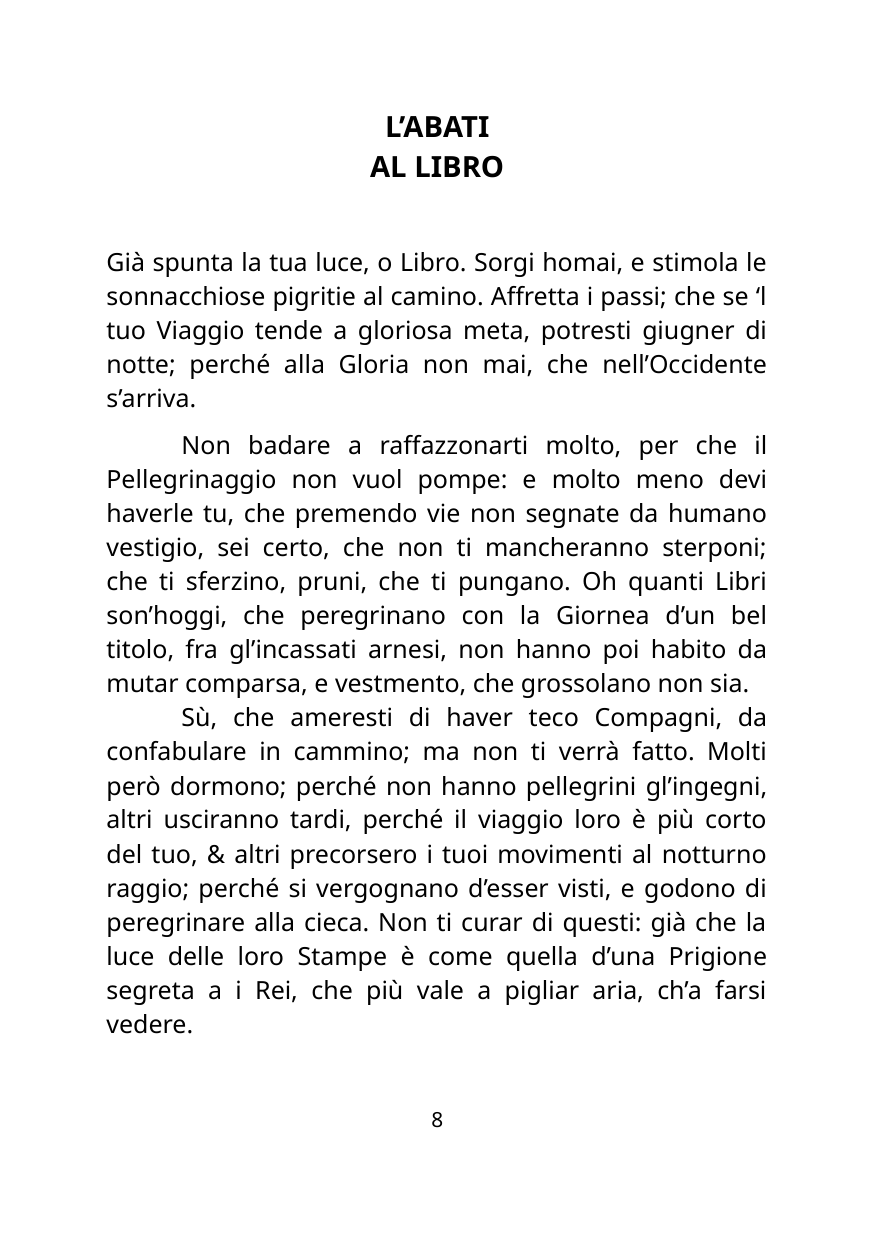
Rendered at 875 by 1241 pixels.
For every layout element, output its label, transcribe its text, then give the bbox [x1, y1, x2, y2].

text Sù, che ameresti di haver teco Compagni, da confabulare in cammino; ma non ti verrà fatto. Molti però dormono; perché non hanno pellegrini gl’ingegni, altri usciranno tardi, perché il viaggio loro è più corto del tuo, & altri precorsero i tuoi movimenti al notturno raggio; perché si vergognano d’esser visti, e godono di peregrinare alla cieca. Non ti curar di questi: già che la luce delle loro Stampe è come quella d’una Prigione segreta a i Rei, che più vale a pigliar aria, ch’a farsi vedere. [106, 700, 768, 1041]
text Non badare a raffazzonarti molto, per che il Pellegrinaggio non vuol pompe: e molto meno devi haverle tu, che premendo vie non segnate da humano vestigio, sei certo, che non ti mancheranno sterponi; che ti sferzino, pruni, che ti pungano. Oh quanti Libri son’hoggi, che peregrinano con la Giornea d’un bel titolo, fra gl’incassati arnesi, non hanno poi habito da mutar comparsa, e vestmento, che grossolano non sia. [106, 427, 768, 700]
text Già spunta la tua luce, o Libro. Sorgi homai, e stimola le sonnacchiose pigritie al camino. Affretta i passi; che se ‘l tuo Viaggio tende a gloriosa meta, potresti giugner di notte; perché alla Gloria non mai, che nell’Occidente s’arriva. [106, 245, 768, 415]
subtitle L’ABATI AL LIBRO [106, 106, 768, 186]
